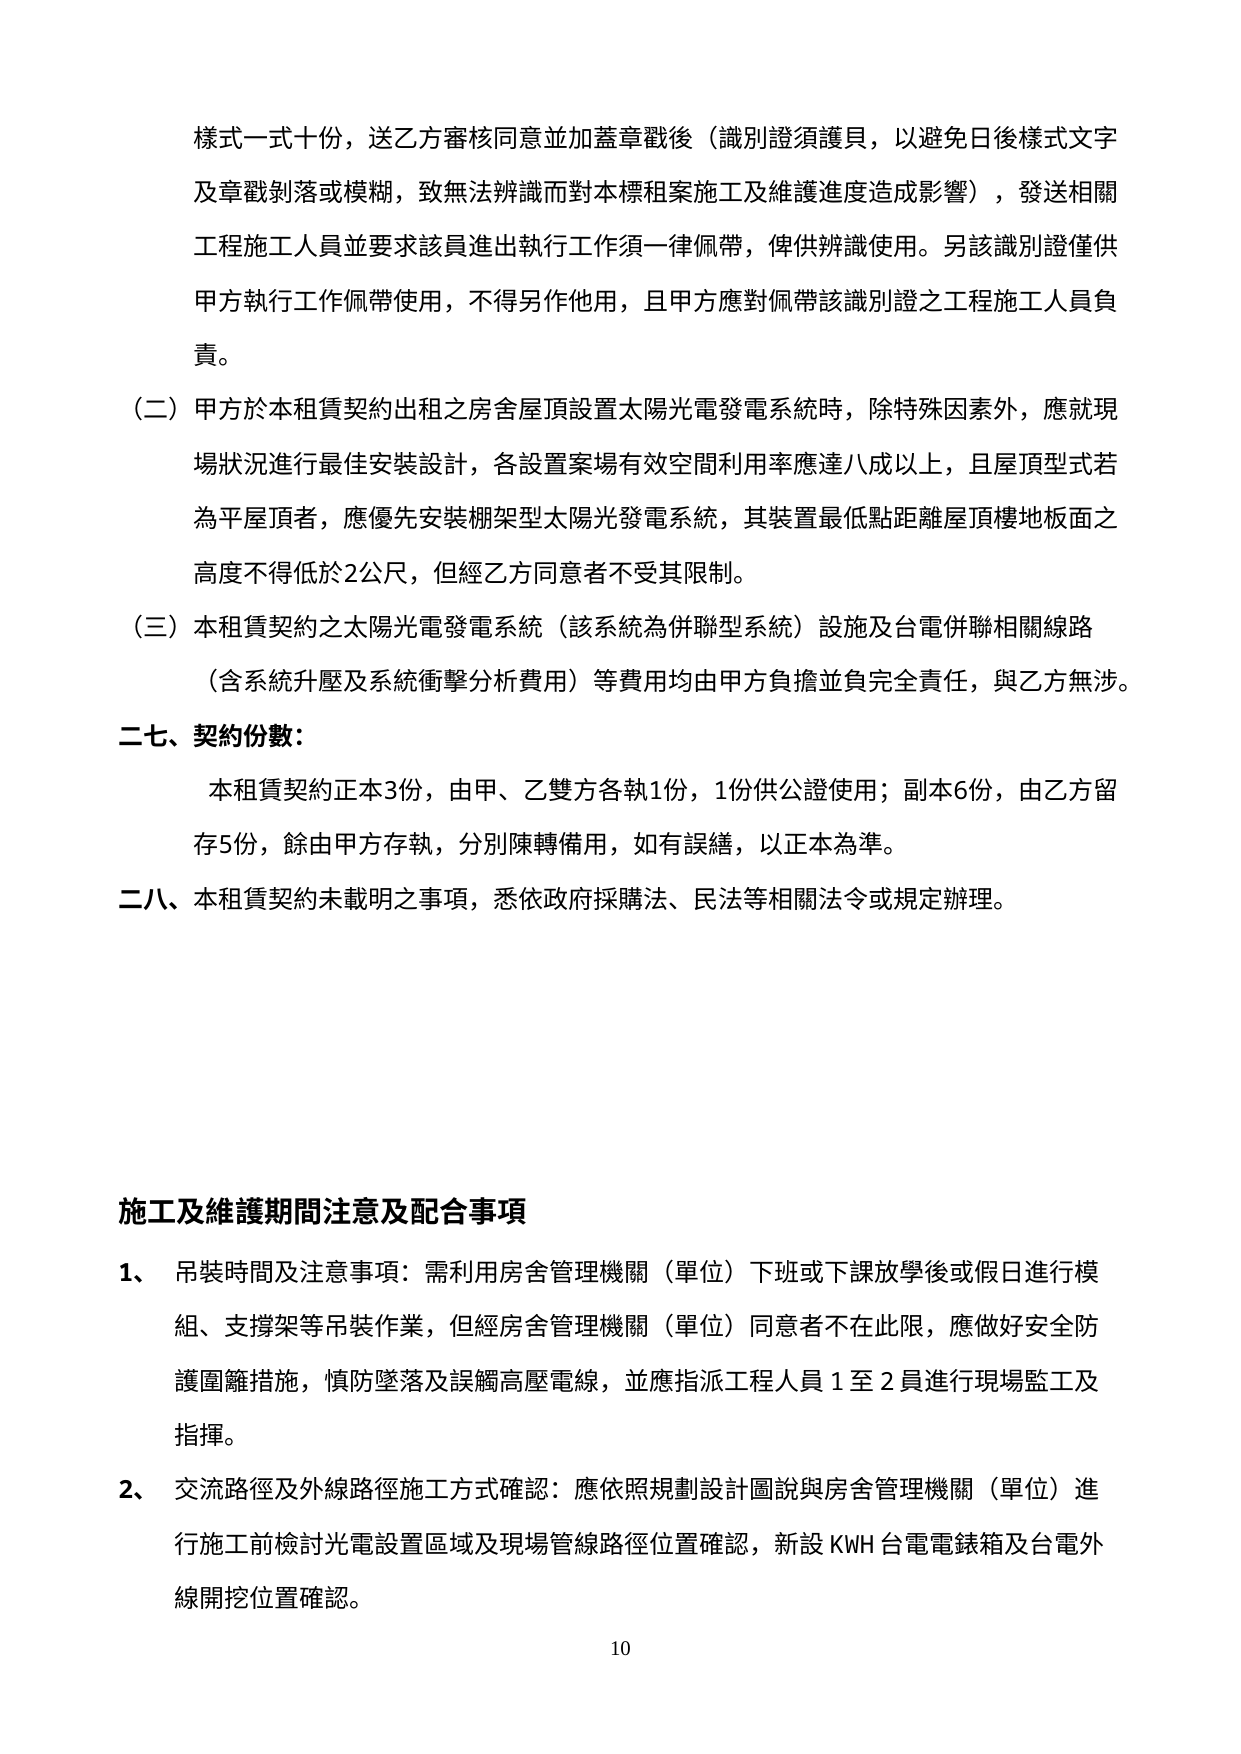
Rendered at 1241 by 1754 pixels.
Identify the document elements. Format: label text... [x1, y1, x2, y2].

list 吊裝時間及注意事項：需利用房舍管理機關（單位）下班或下課放學後或假日進行模組、支撐架等吊裝作業，但經房舍管理機關（單位）同意者不在此限，應做好安全防護圍籬措施，慎防墜落及誤觸高壓電線，並應指派工程人員1至2員進行現場監工及指揮。 [118, 1252, 1122, 1452]
text 本租賃契約正本3份，由甲、乙雙方各執1份，1份供公證使用；副本6份，由乙方留存5份，餘由甲方存執，分別陳轉備用，如有誤繕，以正本為準。 [118, 771, 1122, 861]
text 二八、本租賃契約未載明之事項，悉依政府採購法、民法等相關法令或規定辦理。 [118, 879, 1122, 916]
text 施工及維護期間注意及配合事項 [118, 1189, 1122, 1231]
text 樣式一式十份，送乙方審核同意並加蓋章戳後（識別證須護貝，以避免日後樣式文字及章戳剝落或模糊，致無法辨識而對本標租案施工及維護進度造成影響），發送相關工程施工人員並要求該員進出執行工作須一律佩帶，俾供辨識使用。另該識別證僅供甲方執行工作佩帶使用，不得另作他用，且甲方應對佩帶該識別證之工程施工人員負責。 [118, 118, 1122, 372]
list 交流路徑及外線路徑施工方式確認：應依照規劃設計圖說與房舍管理機關（單位）進行施工前檢討光電設置區域及現場管線路徑位置確認，新設KWH台電電錶箱及台電外線開挖位置確認。 [118, 1470, 1122, 1615]
text （三）本租賃契約之太陽光電發電系統（該系統為併聯型系統）設施及台電併聯相關線路（含系統升壓及系統衝擊分析費用）等費用均由甲方負擔並負完全責任，與乙方無涉。 [118, 607, 1122, 698]
text （二）甲方於本租賃契約出租之房舍屋頂設置太陽光電發電系統時，除特殊因素外，應就現場狀況進行最佳安裝設計，各設置案場有效空間利用率應達八成以上，且屋頂型式若為平屋頂者，應優先安裝棚架型太陽光發電系統，其裝置最低點距離屋頂樓地板面之高度不得低於2公尺，但經乙方同意者不受其限制。 [118, 390, 1122, 589]
text 二七、契約份數： [118, 716, 1122, 752]
